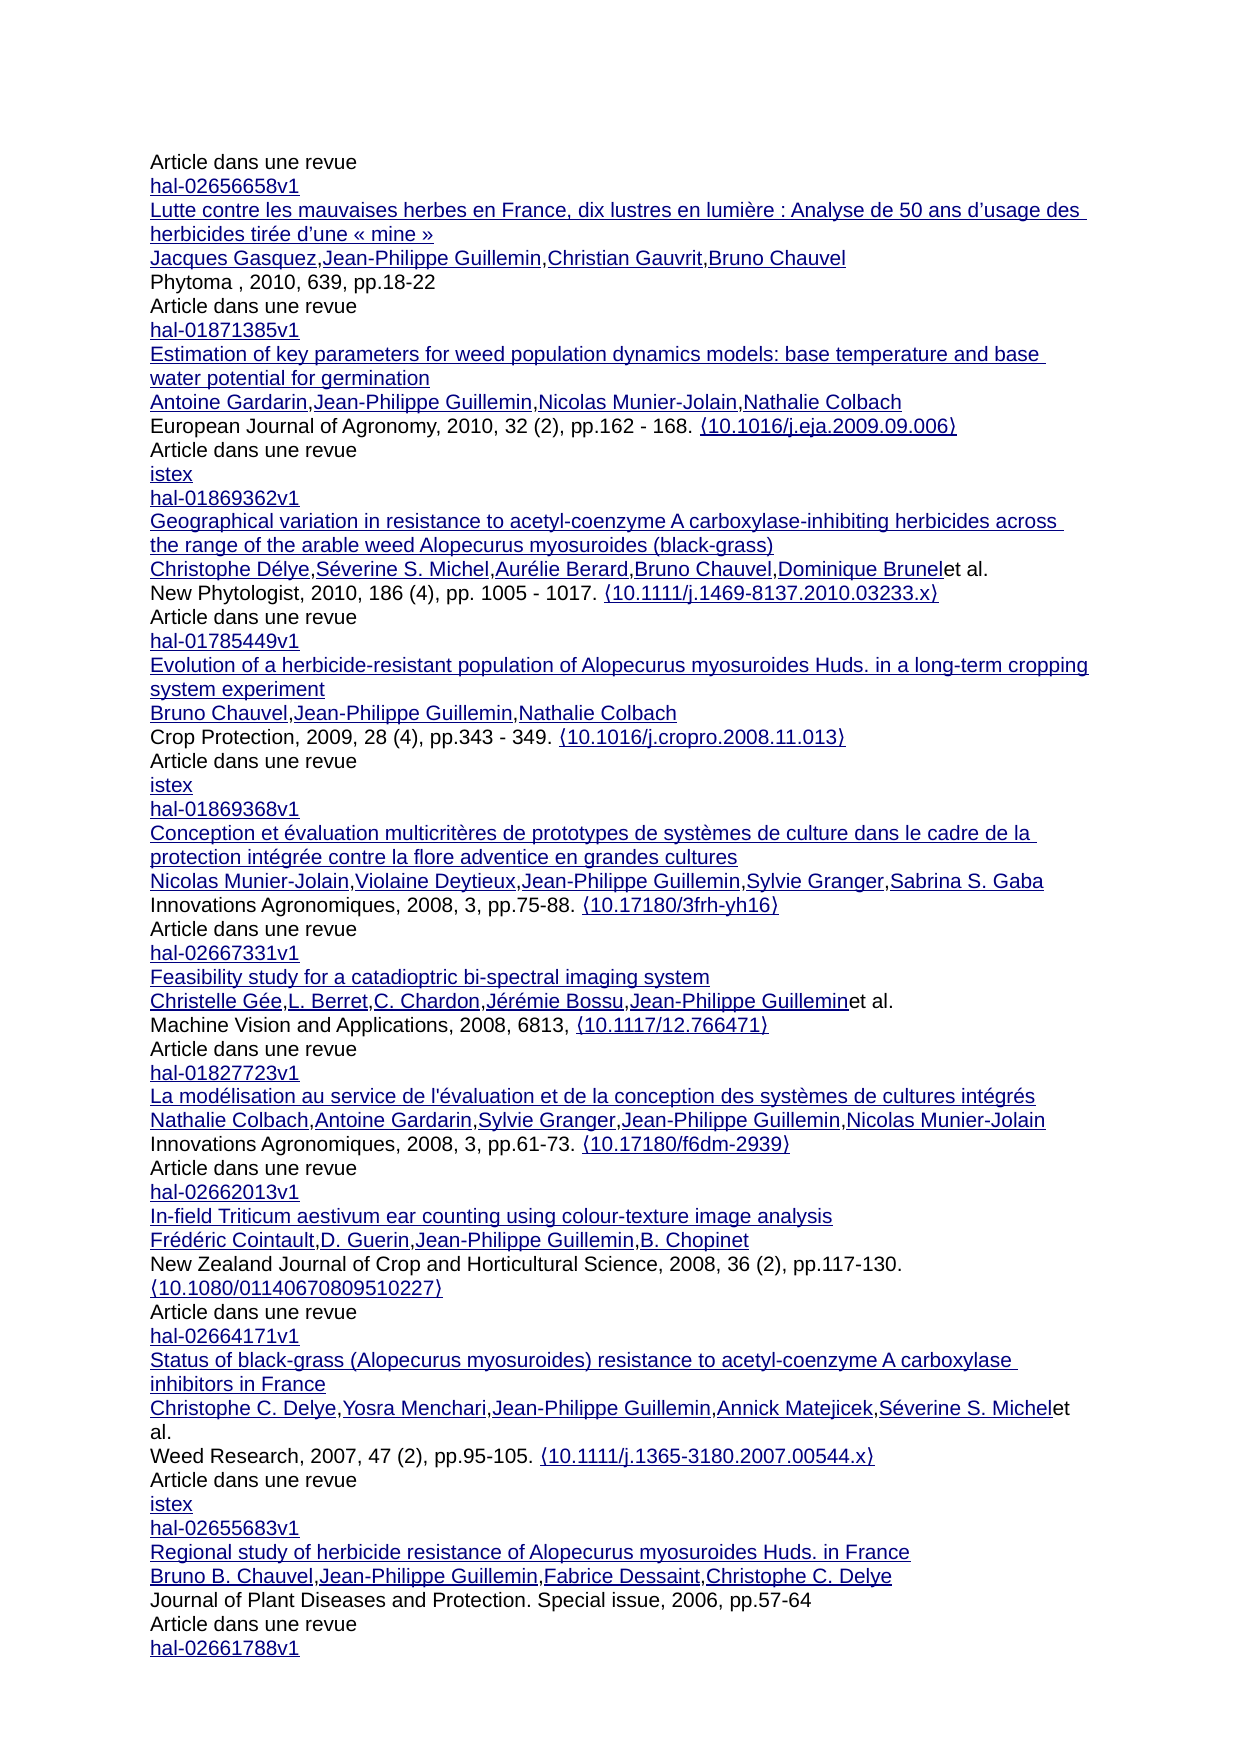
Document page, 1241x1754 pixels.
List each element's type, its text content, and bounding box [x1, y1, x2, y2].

table_cell Estimation of key parameters for weed population dynamics models: base temperature and base water potential for germination Antoine Gardarin,Jean-Philippe Guillemin,Nicolas Munier-Jolain,Nathalie Colbach European Journal of Agronomy, 2010, 32 (2), pp.162 - 168. ⟨10.1016/j.eja.2009.09.006⟩ Article dans une revue istex hal-01869362v1 [150, 342, 1090, 509]
table_cell Geographical variation in resistance to acetyl-coenzyme A carboxylase-inhibiting herbicides across the range of the arable weed Alopecurus myosuroides (black-grass) Christophe Délye,Séverine S. Michel,Aurélie Berard,Bruno Chauvel,Dominique Brunelet al. New Phytologist, 2010, 186 (4), pp. 1005 - 1017. ⟨10.1111/j.1469-8137.2010.03233.x⟩ Article dans une revue hal-01785449v1 [150, 509, 1090, 653]
table_cell Feasibility study for a catadioptric bi-spectral imaging system Christelle Gée,L. Berret,C. Chardon,Jérémie Bossu,Jean-Philippe Guilleminet al. Machine Vision and Applications, 2008, 6813, ⟨10.1117/12.766471⟩ Article dans une revue hal-01827723v1 [150, 965, 1090, 1084]
table_cell Status of black-grass (Alopecurus myosuroides) resistance to acetyl-coenzyme A carboxylase inhibitors in France Christophe C. Delye,Yosra Menchari,Jean-Philippe Guillemin,Annick Matejicek,Séverine S. Michelet al. Weed Research, 2007, 47 (2), pp.95-105. ⟨10.1111/j.1365-3180.2007.00544.x⟩ Article dans une revue istex hal-02655683v1 [150, 1348, 1090, 1539]
table_cell Evolution of a herbicide-resistant population of Alopecurus myosuroides Huds. in a long-term cropping system experiment Bruno Chauvel,Jean-Philippe Guillemin,Nathalie Colbach Crop Protection, 2009, 28 (4), pp.343 - 349. ⟨10.1016/j.cropro.2008.11.013⟩ Article dans une revue istex hal-01869368v1 [150, 653, 1090, 821]
table_cell Regional study of herbicide resistance of Alopecurus myosuroides Huds. in France Bruno B. Chauvel,Jean-Philippe Guillemin,Fabrice Dessaint,Christophe C. Delye Journal of Plant Diseases and Protection. Special issue, 2006, pp.57-64 Article dans une revue hal-02661788v1 [150, 1540, 1090, 1659]
table_cell In-field Triticum aestivum ear counting using colour-texture image analysis Frédéric Cointault,D. Guerin,Jean-Philippe Guillemin,B. Chopinet New Zealand Journal of Crop and Horticultural Science, 2008, 36 (2), pp.117-130. ⟨10.1080/01140670809510227⟩ Article dans une revue hal-02664171v1 [150, 1204, 1090, 1348]
table_cell Article dans une revue hal-02656658v1 [150, 150, 1090, 198]
table_cell La modélisation au service de l'évaluation et de la conception des systèmes de cultures intégrés Nathalie Colbach,Antoine Gardarin,Sylvie Granger,Jean-Philippe Guillemin,Nicolas Munier-Jolain Innovations Agronomiques, 2008, 3, pp.61-73. ⟨10.17180/f6dm-2939⟩ Article dans une revue hal-02662013v1 [150, 1084, 1090, 1204]
table_cell Lutte contre les mauvaises herbes en France, dix lustres en lumière : Analyse de 50 ans d’usage des herbicides tirée d’une « mine » Jacques Gasquez,Jean-Philippe Guillemin,Christian Gauvrit,Bruno Chauvel Phytoma , 2010, 639, pp.18-22 Article dans une revue hal-01871385v1 [150, 198, 1090, 342]
table_cell Conception et évaluation multicritères de prototypes de systèmes de culture dans le cadre de la protection intégrée contre la flore adventice en grandes cultures Nicolas Munier-Jolain,Violaine Deytieux,Jean-Philippe Guillemin,Sylvie Granger,Sabrina S. Gaba Innovations Agronomiques, 2008, 3, pp.75-88. ⟨10.17180/3frh-yh16⟩ Article dans une revue hal-02667331v1 [150, 821, 1090, 964]
